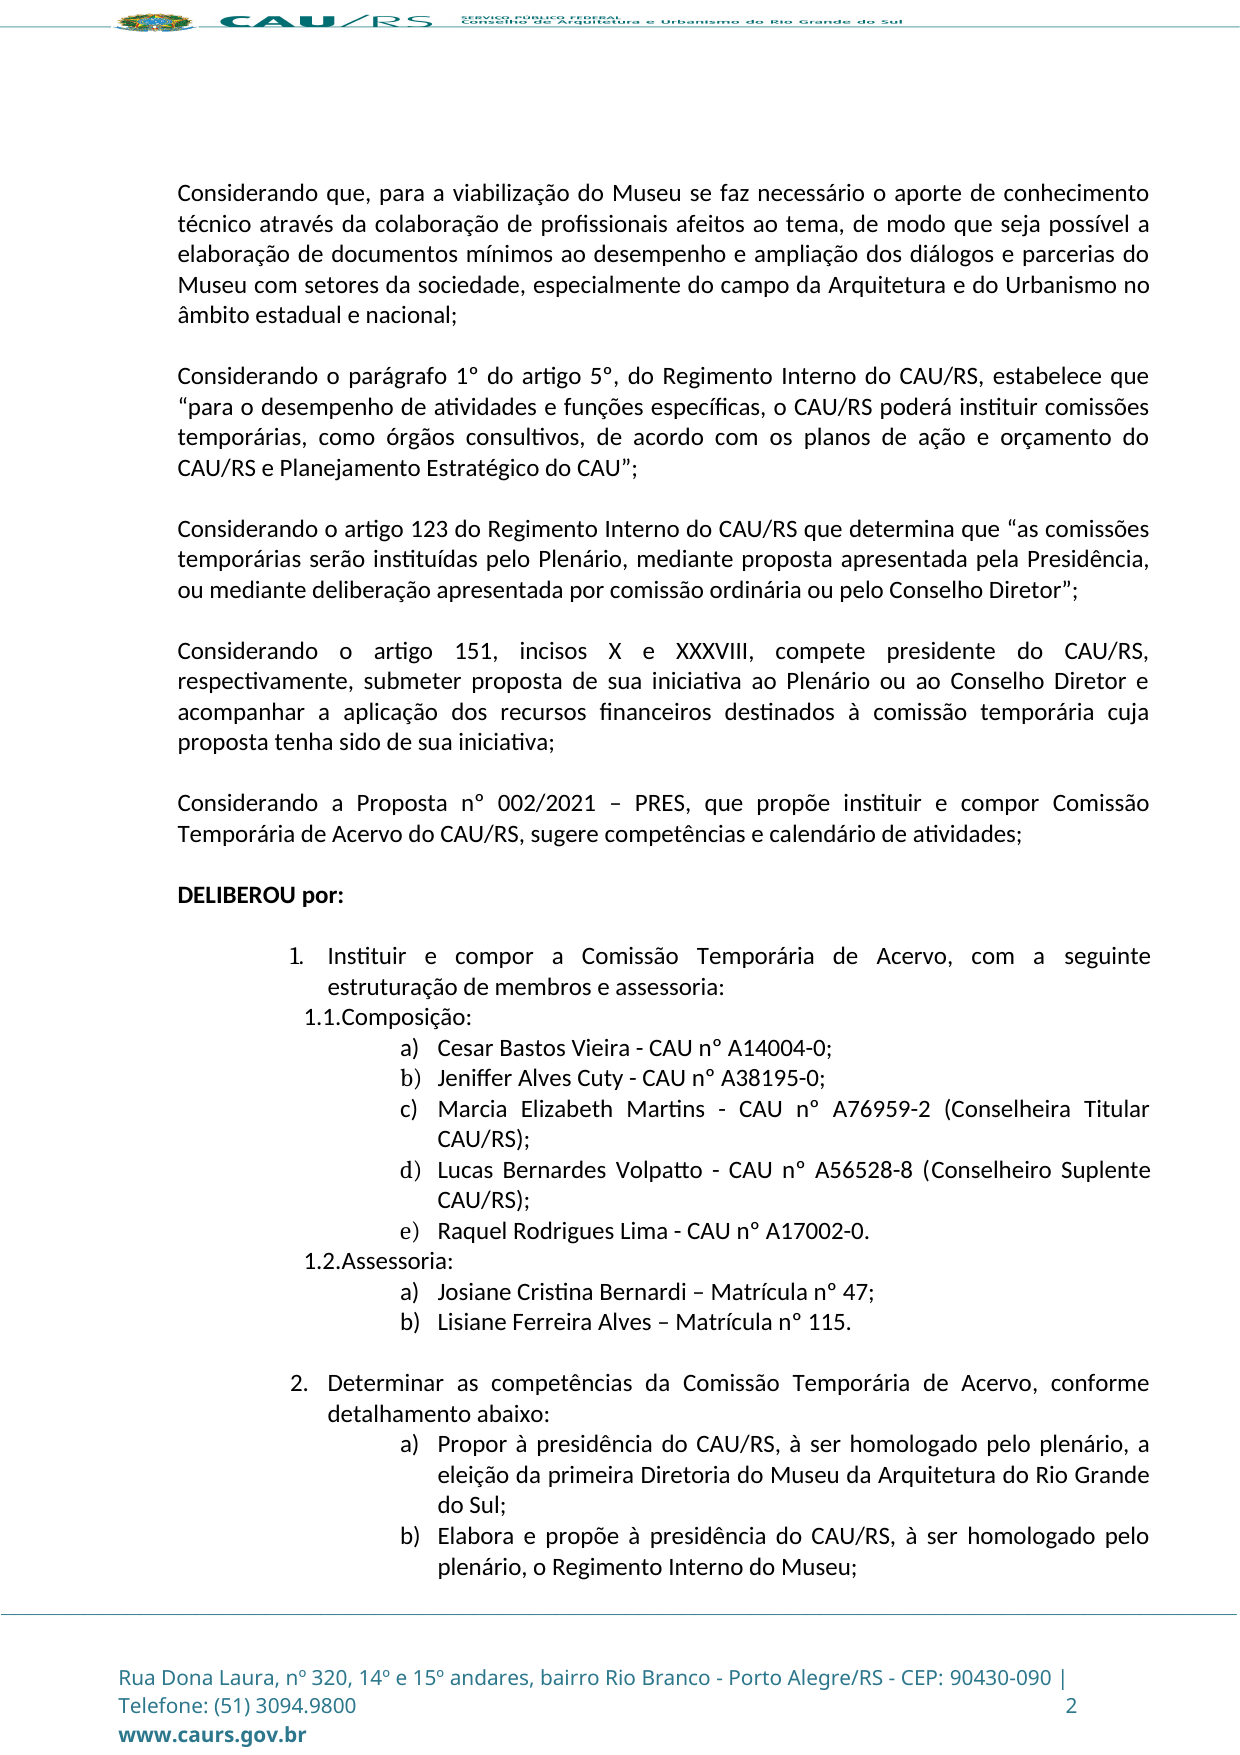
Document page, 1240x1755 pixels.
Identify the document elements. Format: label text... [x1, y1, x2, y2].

text Considerando a Proposta nº 002/2021 – PRES, que propõe instituir e compor Comissão Temporária de Acervo do CAU/RS, sugere competências e calendário de atividades; [177, 788, 1151, 849]
list Propor à presidência do CAU/RS, à ser homologado pelo plenário, a eleição da primeira Diretoria do Museu da Arquitetura do Rio Grande do Sul; [400, 1428, 1151, 1520]
list Lisiane Ferreira Alves – Matrícula nº 115. [400, 1306, 1151, 1337]
text Considerando o parágrafo 1º do artigo 5º, do Regimento Interno do CAU/RS, estabelece que “para o desempenho de atividades e funções específicas, o CAU/RS poderá instituir comissões temporárias, como órgãos consultivos, de acordo com os planos de ação e orçamento do CAU/RS e Planejamento Estratégico do CAU”; [177, 360, 1151, 482]
list Determinar as competências da Comissão Temporária de Acervo, conforme detalhamento abaixo: [290, 1367, 1151, 1428]
text Considerando o artigo 123 do Regimento Interno do CAU/RS que determina que “as comissões temporárias serão instituídas pelo Plenário, mediante proposta apresentada pela Presidência, ou mediante deliberação apresentada por comissão ordinária ou pelo Conselho Diretor”; [177, 513, 1151, 604]
list Composição: [303, 1001, 1151, 1032]
text Considerando o artigo 151, incisos X e XXXVIII, compete presidente do CAU/RS, respectivamente, submeter proposta de sua iniciativa ao Plenário ou ao Conselho Diretor e acompanhar a aplicação dos recursos financeiros destinados à comissão temporária cuja proposta tenha sido de sua iniciativa; [177, 635, 1151, 757]
list Lucas Bernardes Volpatto - CAU nº A56528-8 (Conselheiro Suplente CAU/RS); [400, 1154, 1151, 1215]
list Assessoria: [303, 1245, 1151, 1276]
text DELIBEROU por: [177, 879, 1151, 910]
list Josiane Cristina Bernardi – Matrícula nº 47; [400, 1276, 1151, 1306]
list Raquel Rodrigues Lima - CAU nº A17002-0. [400, 1215, 1151, 1245]
list Marcia Elizabeth Martins - CAU nº A76959-2 (Conselheira Titular CAU/RS); [400, 1093, 1151, 1154]
list Jeniffer Alves Cuty - CAU nº A38195-0; [400, 1062, 1151, 1093]
list Cesar Bastos Vieira - CAU nº A14004-0; [400, 1032, 1151, 1062]
list Instituir e compor a Comissão Temporária de Acervo, com a seguinte estruturação de membros e assessoria: [290, 940, 1151, 1001]
text Considerando que, para a viabilização do Museu se faz necessário o aporte de conhecimento técnico através da colaboração de profissionais afeitos ao tema, de modo que seja possível a elaboração de documentos mínimos ao desempenho e ampliação dos diálogos e parcerias do Museu com setores da sociedade, especialmente do campo da Arquitetura e do Urbanismo no âmbito estadual e nacional; [177, 177, 1151, 330]
list Elabora e propõe à presidência do CAU/RS, à ser homologado pelo plenário, o Regimento Interno do Museu; [400, 1520, 1151, 1581]
